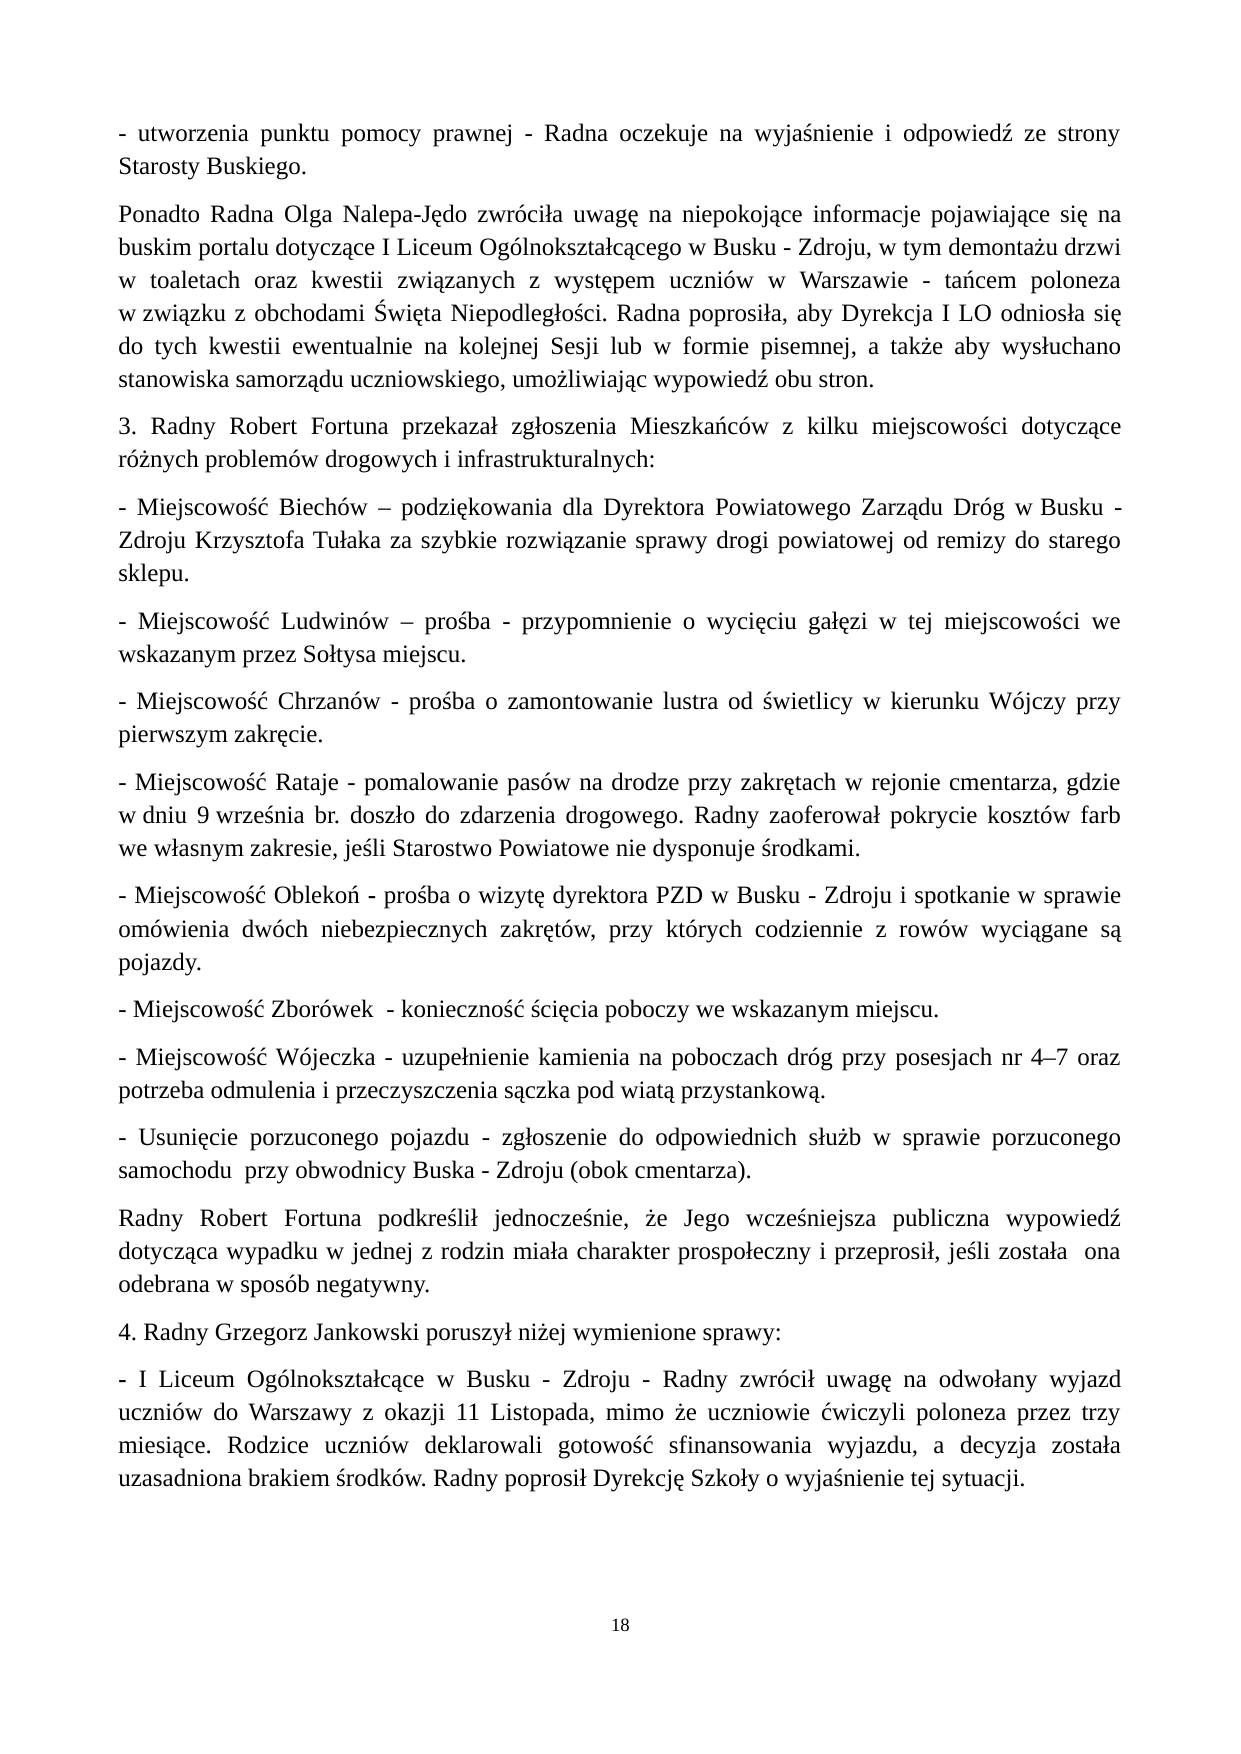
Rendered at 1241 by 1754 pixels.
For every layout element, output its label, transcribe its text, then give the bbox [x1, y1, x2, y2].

list - utworzenia punktu pomocy prawnej - Radna oczekuje na wyjaśnienie i odpowiedź ze strony Starosty Buskiego. [118, 118, 1122, 180]
text - Miejscowość Oblekoń - prośba o wizytę dyrektora PZD w Busku - Zdroju i spotkanie w sprawie omówienia dwóch niebezpiecznych zakrętów, przy których codziennie z rowów wyciągane są pojazdy. [118, 881, 1122, 975]
text - Miejscowość Chrzanów - prośba o zamontowanie lustra od świetlicy w kierunku Wójczy przy pierwszym zakręcie. [118, 686, 1122, 748]
text - Miejscowość Rataje - pomalowanie pasów na drodze przy zakrętach w rejonie cmentarza, gdzie w dniu 9 września br. doszło do zdarzenia drogowego. Radny zaoferował pokrycie kosztów farb we własnym zakresie, jeśli Starostwo Powiatowe nie dysponuje środkami. [118, 767, 1122, 862]
text - Usunięcie porzuconego pojazdu - zgłoszenie do odpowiednich służb w sprawie porzuconego samochodu przy obwodnicy Buska - Zdroju (obok cmentarza). [118, 1122, 1122, 1184]
text 4. Radny Grzegorz Jankowski poruszył niżej wymienione sprawy: [118, 1317, 1122, 1346]
text Radny Robert Fortuna podkreślił jednocześnie, że Jego wcześniejsza publiczna wypowiedź dotycząca wypadku w jednej z rodzin miała charakter prospołeczny i przeprosił, jeśli została ona odebrana w sposób negatywny. [118, 1203, 1122, 1298]
text - Miejscowość Ludwinów – prośba - przypomnienie o wycięciu gałęzi w tej miejscowości we wskazanym przez Sołtysa miejscu. [118, 606, 1122, 667]
list Ponadto Radna Olga Nalepa-Jędo zwróciła uwagę na niepokojące informacje pojawiające się na buskim portalu dotyczące I Liceum Ogólnokształcącego w Busku - Zdroju, w tym demontażu drzwi w toaletach oraz kwestii związanych z występem uczniów w Warszawie - tańcem poloneza w związku z obchodami Święta Niepodległości. Radna poprosiła, aby Dyrekcja I LO odniosła się do tych kwestii ewentualnie na kolejnej Sesji lub w formie pisemnej, a także aby wysłuchano stanowiska samorządu uczniowskiego, umożliwiając wypowiedź obu stron. [118, 199, 1122, 393]
text - I Liceum Ogólnokształcące w Busku - Zdroju - Radny zwrócił uwagę na odwołany wyjazd uczniów do Warszawy z okazji 11 Listopada, mimo że uczniowie ćwiczyli poloneza przez trzy miesiące. Rodzice uczniów deklarowali gotowość sfinansowania wyjazdu, a decyzja została uzasadniona brakiem środków. Radny poprosił Dyrekcję Szkoły o wyjaśnienie tej sytuacji. [118, 1364, 1122, 1492]
text - Miejscowość Zborówek - konieczność ścięcia poboczy we wskazanym miejscu. [118, 994, 1122, 1023]
text 3. Radny Robert Fortuna przekazał zgłoszenia Mieszkańców z kilku miejscowości dotyczące różnych problemów drogowych i infrastrukturalnych: [118, 411, 1122, 473]
text - Miejscowość Wójeczka - uzupełnienie kamienia na poboczach dróg przy posesjach nr 4–7 oraz potrzeba odmulenia i przeczyszczenia sączka pod wiatą przystankową. [118, 1042, 1122, 1104]
text - Miejscowość Biechów – podziękowania dla Dyrektora Powiatowego Zarządu Dróg w Busku - Zdroju Krzysztofa Tułaka za szybkie rozwiązanie sprawy drogi powiatowej od remizy do starego sklepu. [118, 492, 1122, 587]
